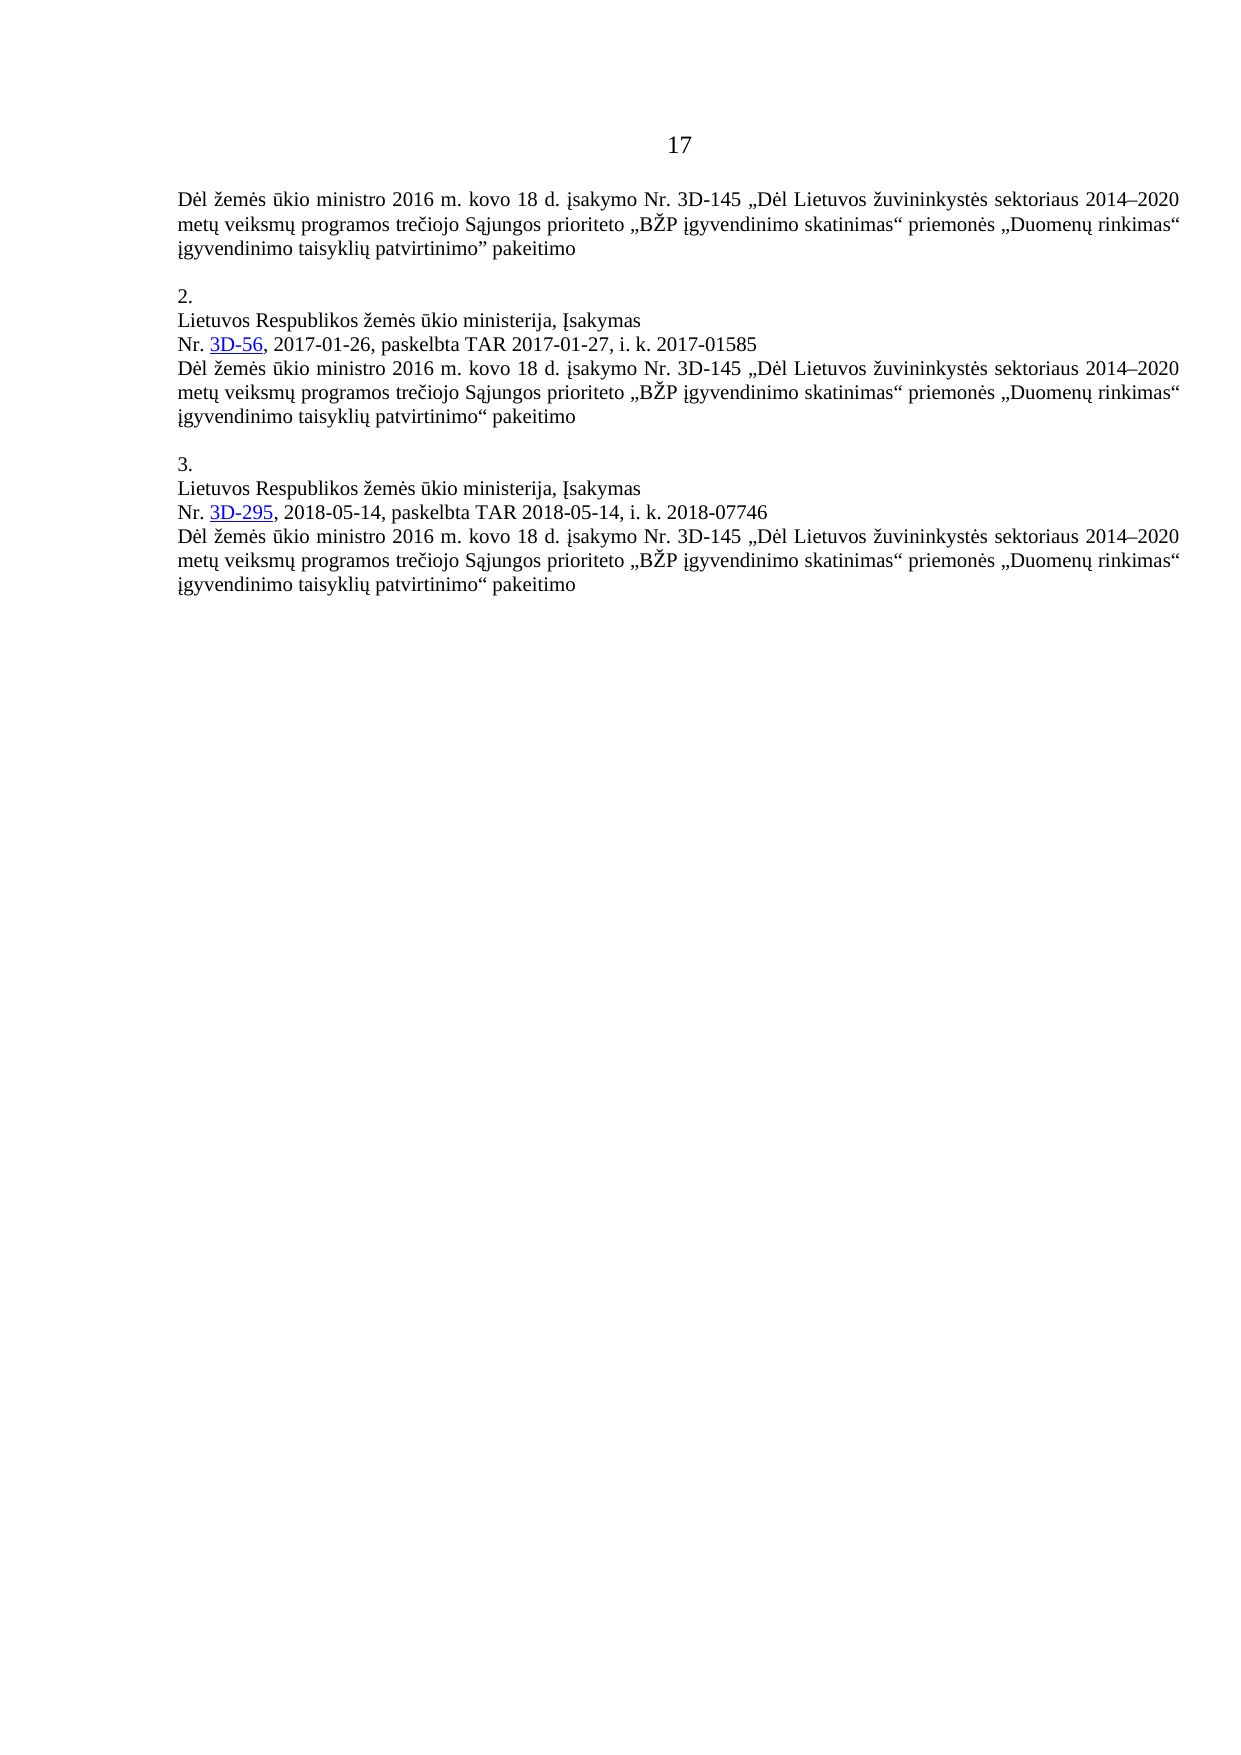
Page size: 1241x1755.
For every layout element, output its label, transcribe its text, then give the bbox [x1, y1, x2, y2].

text Lietuvos Respublikos žemės ūkio ministerija, Įsakymas [177, 308, 1181, 332]
text Nr. 3D-295, 2018-05-14, paskelbta TAR 2018-05-14, i. k. 2018-07746 [177, 500, 1181, 524]
text Dėl žemės ūkio ministro 2016 m. kovo 18 d. įsakymo Nr. 3D-145 „Dėl Lietuvos žuvininkystės sektoriaus 2014‒2020 metų veiksmų programos trečiojo Sąjungos prioriteto „BŽP įgyvendinimo skatinimas“ priemonės „Duomenų rinkimas“ įgyvendinimo taisyklių patvirtinimo” pakeitimo [177, 187, 1181, 259]
text Dėl žemės ūkio ministro 2016 m. kovo 18 d. įsakymo Nr. 3D-145 „Dėl Lietuvos žuvininkystės sektoriaus 2014–2020 metų veiksmų programos trečiojo Sąjungos prioriteto „BŽP įgyvendinimo skatinimas“ priemonės „Duomenų rinkimas“ įgyvendinimo taisyklių patvirtinimo“ pakeitimo [177, 524, 1181, 596]
text Dėl žemės ūkio ministro 2016 m. kovo 18 d. įsakymo Nr. 3D-145 „Dėl Lietuvos žuvininkystės sektoriaus 2014‒2020 metų veiksmų programos trečiojo Sąjungos prioriteto „BŽP įgyvendinimo skatinimas“ priemonės „Duomenų rinkimas“ įgyvendinimo taisyklių patvirtinimo“ pakeitimo [177, 356, 1181, 428]
text 3. [177, 452, 1181, 476]
text Nr. 3D-56, 2017-01-26, paskelbta TAR 2017-01-27, i. k. 2017-01585 [177, 332, 1181, 356]
text Lietuvos Respublikos žemės ūkio ministerija, Įsakymas [177, 476, 1181, 500]
text 2. [177, 284, 1181, 308]
